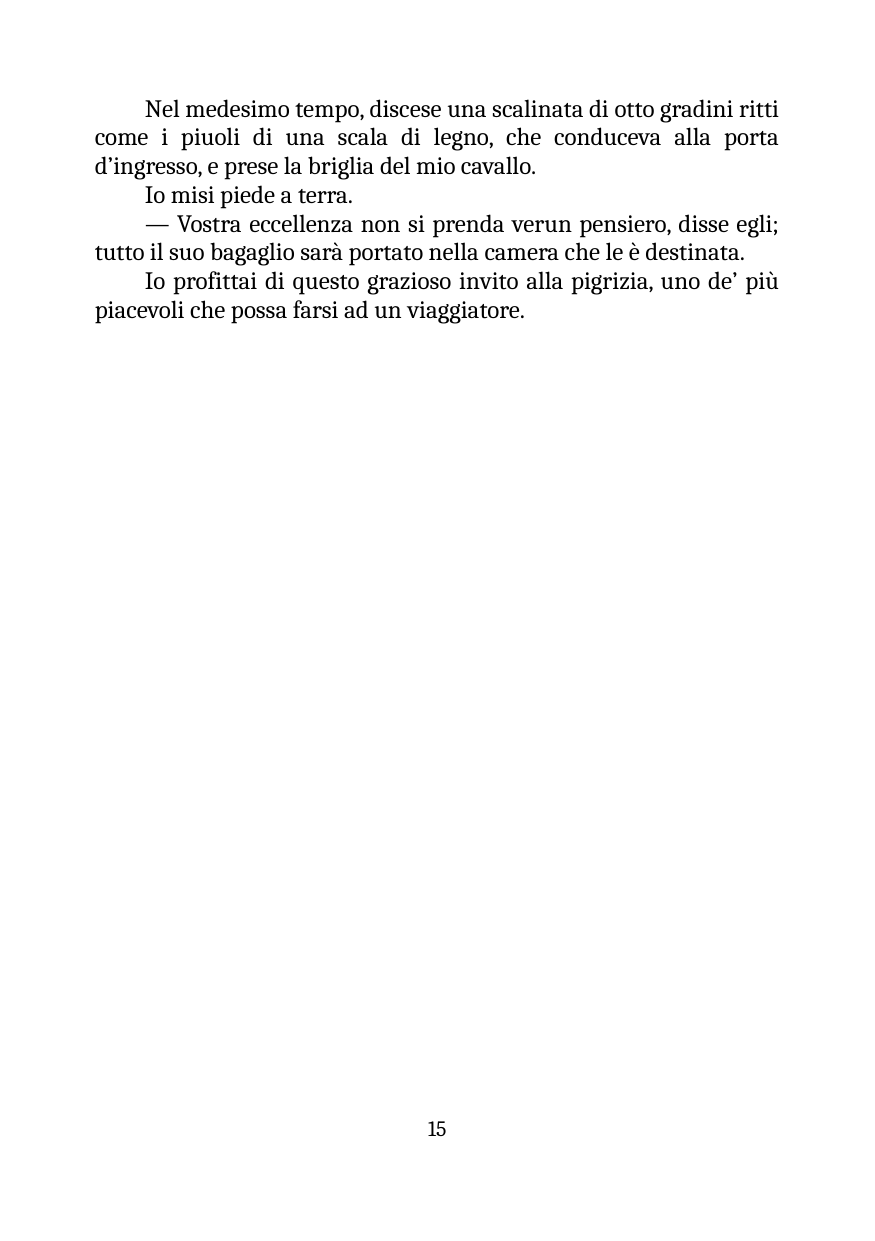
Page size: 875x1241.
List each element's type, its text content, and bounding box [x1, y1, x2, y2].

text — Vostra eccellenza non si prenda verun pensiero, disse egli; tutto il suo bagaglio sarà portato nella camera che le è destinata. [94, 209, 779, 267]
text Nel medesimo tempo, discese una scalinata di otto gradini ritti come i piuoli di una scala di legno, che conduceva alla porta d’ingresso, e prese la briglia del mio cavallo. [94, 94, 779, 181]
text Io misi piede a terra. [94, 181, 779, 209]
text Io profittai di questo grazioso invito alla pigrizia, uno de’ più piacevoli che possa farsi ad un viaggiatore. [94, 267, 779, 324]
